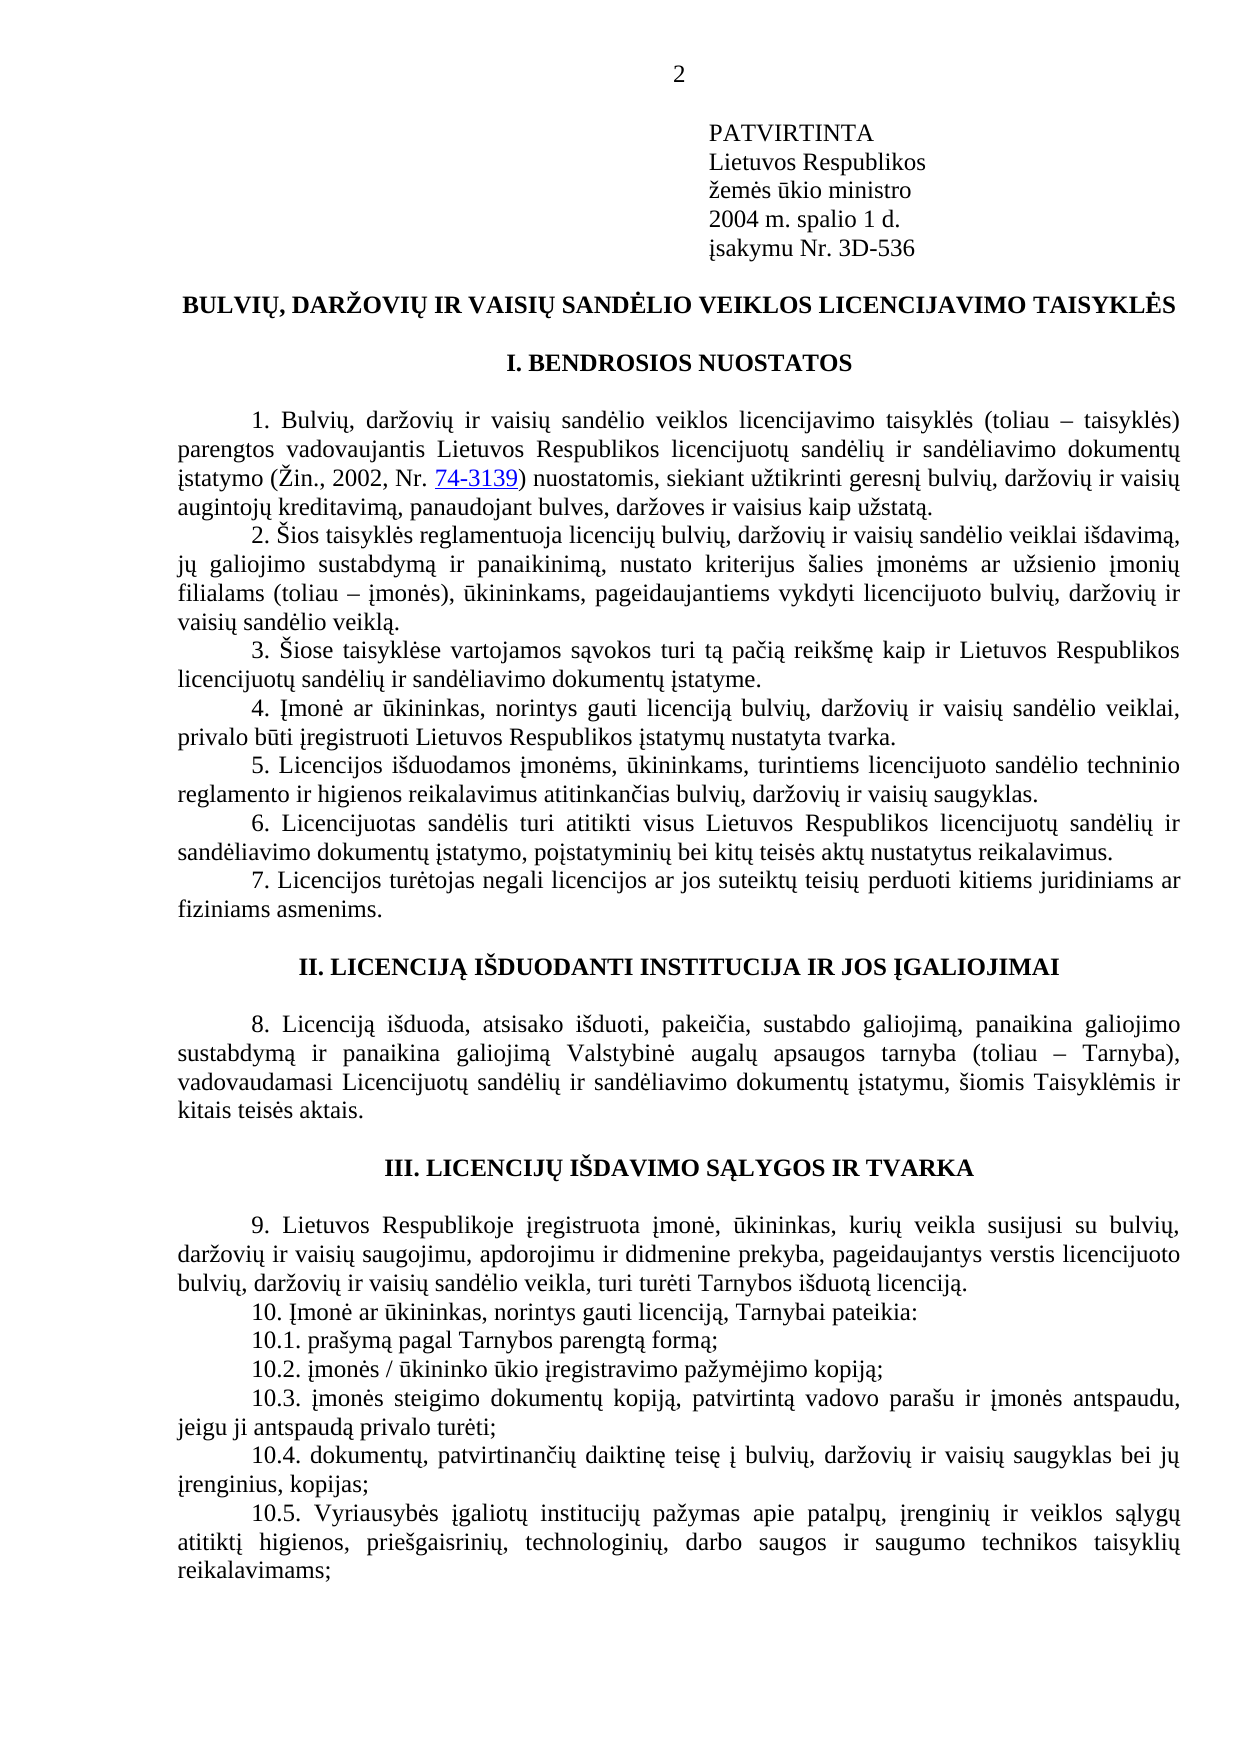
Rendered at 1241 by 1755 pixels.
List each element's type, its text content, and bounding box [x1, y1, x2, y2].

text 7. Licencijos turėtojas negali licencijos ar jos suteiktų teisių perduoti kitiems juridiniams ar fiziniams asmenims. [177, 866, 1181, 923]
text 2004 m. spalio 1 d. [177, 204, 1181, 233]
text 3. Šiose taisyklėse vartojamos sąvokos turi tą pačią reikšmę kaip ir Lietuvos Respublikos licencijuotų sandėlių ir sandėliavimo dokumentų įstatyme. [177, 636, 1181, 693]
text 10.2. įmonės / ūkininko ūkio įregistravimo pažymėjimo kopiją; [177, 1354, 1181, 1383]
text bulvių, daržovių ir vaisių SANDĖLIO VEIKLOS LICENCIJAVIMO TAISYKLĖS [177, 291, 1181, 319]
text 6. Licencijuotas sandėlis turi atitikti visus Lietuvos Respublikos licencijuotų sandėlių ir sandėliavimo dokumentų įstatymo, poįstatyminių bei kitų teisės aktų nustatytus reikalavimus. [177, 808, 1181, 866]
text žemės ūkio ministro [177, 176, 1181, 204]
text 8. Licenciją išduoda, atsisako išduoti, pakeičia, sustabdo galiojimą, panaikina galiojimo sustabdymą ir panaikina galiojimą Valstybinė augalų apsaugos tarnyba (toliau – Tarnyba), vadovaudamasi Licencijuotų sandėlių ir sandėliavimo dokumentų įstatymu, šiomis Taisyklėmis ir kitais teisės aktais. [177, 1009, 1181, 1124]
text 9. Lietuvos Respublikoje įregistruota įmonė, ūkininkas, kurių veikla susijusi su bulvių, daržovių ir vaisių saugojimu, apdorojimu ir didmenine prekyba, pageidaujantys verstis licencijuoto bulvių, daržovių ir vaisių sandėlio veikla, turi turėti Tarnybos išduotą licenciją. [177, 1211, 1181, 1297]
text įsakymu Nr. 3D-536 [177, 233, 1181, 262]
text 10.3. įmonės steigimo dokumentų kopiją, patvirtintą vadovo parašu ir įmonės antspaudu, jeigu ji antspaudą privalo turėti; [177, 1383, 1181, 1441]
text 10.1. prašymą pagal Tarnybos parengtą formą; [177, 1326, 1181, 1354]
text I. BENDROSIOS NUOSTATOS [177, 348, 1181, 377]
text 5. Licencijos išduodamos įmonėms, ūkininkams, turintiems licencijuoto sandėlio techninio reglamento ir higienos reikalavimus atitinkančias bulvių, daržovių ir vaisių saugyklas. [177, 751, 1181, 808]
text 2. Šios taisyklės reglamentuoja licencijų bulvių, daržovių ir vaisių sandėlio veiklai išdavimą, jų galiojimo sustabdymą ir panaikinimą, nustato kriterijus šalies įmonėms ar užsienio įmonių filialams (toliau – įmonės), ūkininkams, pageidaujantiems vykdyti licencijuoto bulvių, daržovių ir vaisių sandėlio veiklą. [177, 521, 1181, 636]
text 4. Įmonė ar ūkininkas, norintys gauti licenciją bulvių, daržovių ir vaisių sandėlio veiklai, privalo būti įregistruoti Lietuvos Respublikos įstatymų nustatyta tvarka. [177, 693, 1181, 751]
text II. LICENCIJĄ IŠDUODANTI INSTITUCIJA IR JOS ĮGALIOJIMAI [177, 952, 1181, 981]
text IIi. LICENCIJŲ IŠDAVIMO SĄLYGOS IR TVARKA [177, 1153, 1181, 1182]
text 10.4. dokumentų, patvirtinančių daiktinę teisę į bulvių, daržovių ir vaisių saugyklas bei jų įrenginius, kopijas; [177, 1441, 1181, 1498]
text 1. Bulvių, daržovių ir vaisių sandėlio veiklos licencijavimo taisyklės (toliau – taisyklės) parengtos vadovaujantis Lietuvos Respublikos licencijuotų sandėlių ir sandėliavimo dokumentų įstatymo (Žin., 2002, Nr. 74-3139) nuostatomis, siekiant užtikrinti geresnį bulvių, daržovių ir vaisių augintojų kreditavimą, panaudojant bulves, daržoves ir vaisius kaip užstatą. [177, 406, 1181, 521]
text PATVIRTINTA [709, 118, 1181, 147]
text 10. Įmonė ar ūkininkas, norintys gauti licenciją, Tarnybai pateikia: [177, 1297, 1181, 1326]
text 10.5. Vyriausybės įgaliotų institucijų pažymas apie patalpų, įrenginių ir veiklos sąlygų atitiktį higienos, priešgaisrinių, technologinių, darbo saugos ir saugumo technikos taisyklių reikalavimams; [177, 1498, 1181, 1584]
text Lietuvos Respublikos [177, 147, 1181, 176]
